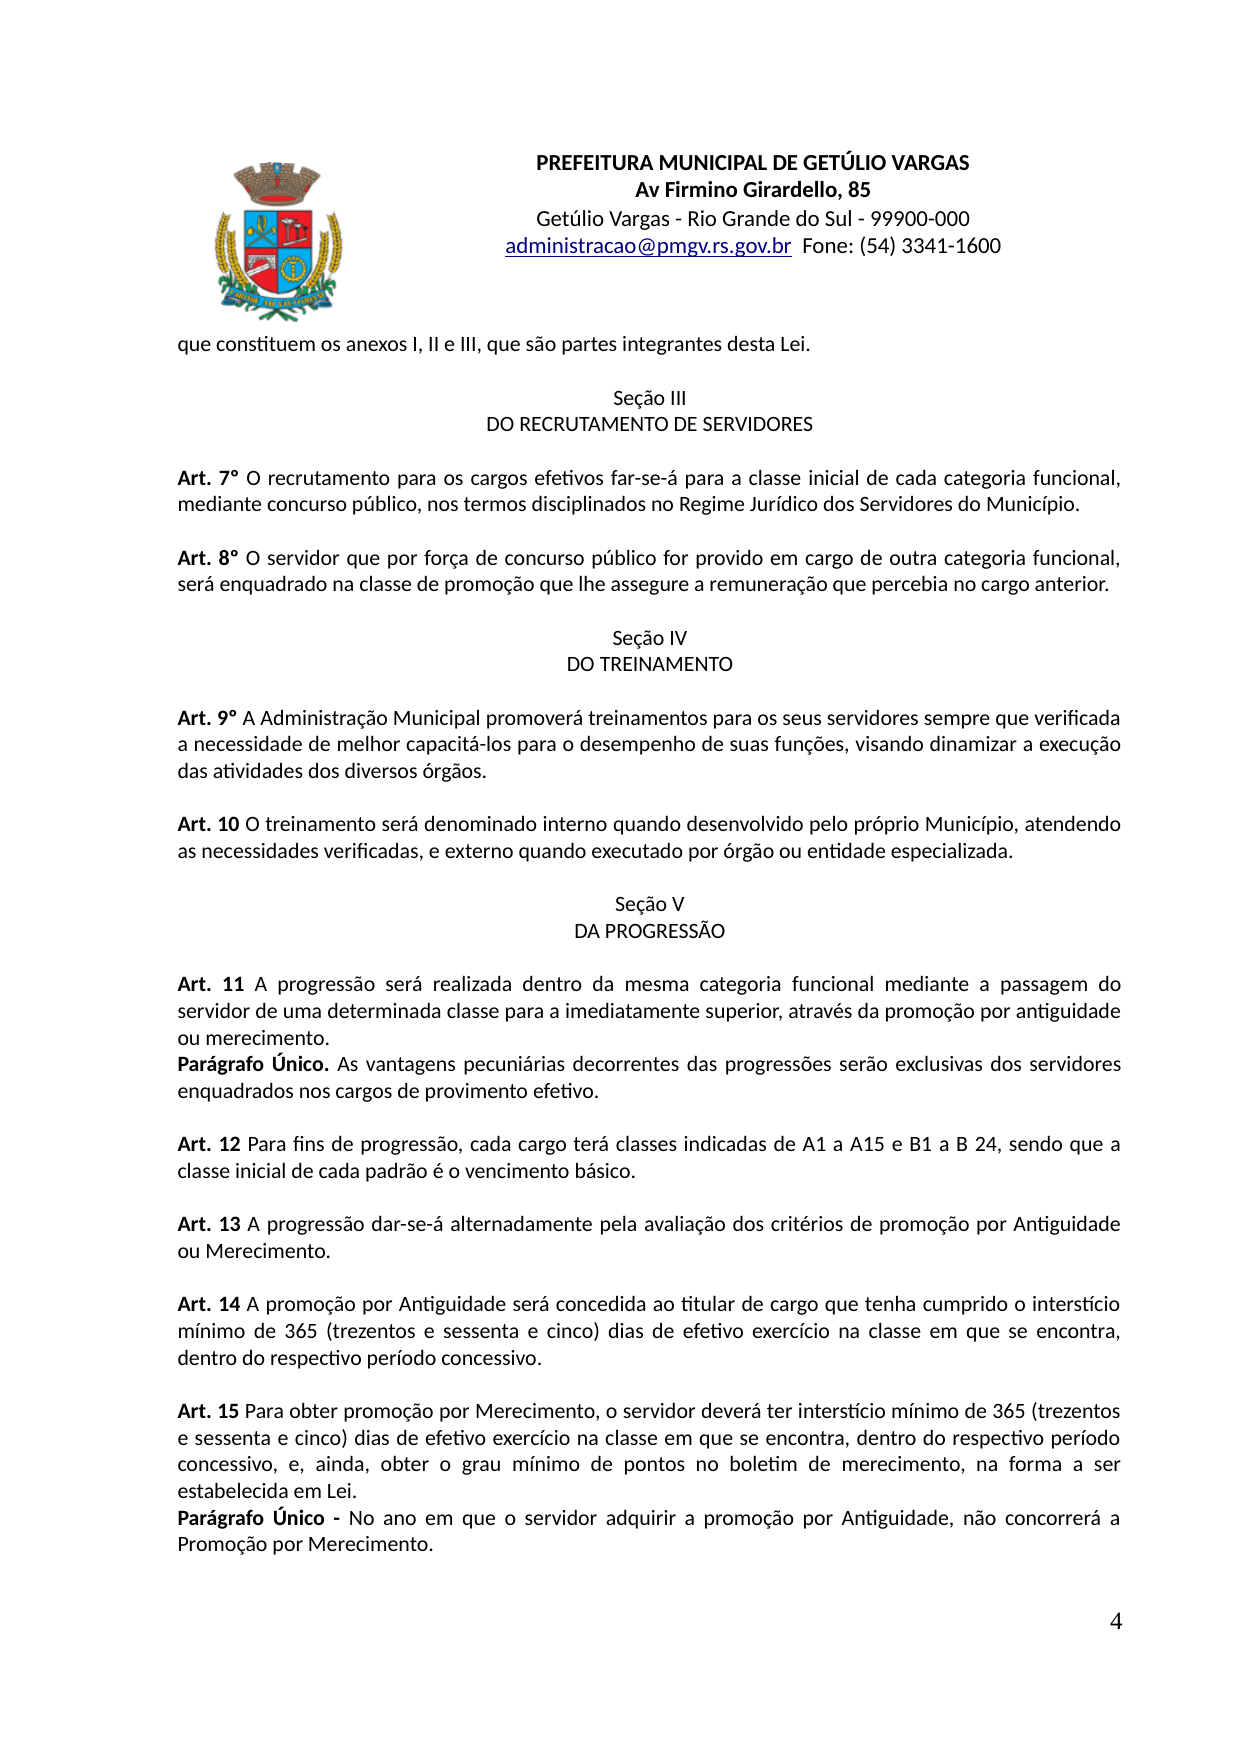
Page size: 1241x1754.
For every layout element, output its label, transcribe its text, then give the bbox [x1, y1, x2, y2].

text Art. 8º O servidor que por força de concurso público for provido em cargo de outra categoria funcional, será enquadrado na classe de promoção que lhe assegure a remuneração que percebia no cargo anterior. [177, 544, 1122, 597]
text Art. 15 Para obter promoção por Merecimento, o servidor deverá ter interstício mínimo de 365 (trezentos e sessenta e cinco) dias de efetivo exercício na classe em que se encontra, dentro do respectivo período concessivo, e, ainda, obter o grau mínimo de pontos no boletim de merecimento, na forma a ser estabelecida em Lei. [177, 1397, 1122, 1504]
text DO RECRUTAMENTO DE SERVIDORES [177, 410, 1122, 437]
text Art. 12 Para fins de progressão, cada cargo terá classes indicadas de A1 a A15 e B1 a B 24, sendo que a classe inicial de cada padrão é o vencimento básico. [177, 1130, 1122, 1184]
text Art. 7º O recrutamento para os cargos efetivos far-se-á para a classe inicial de cada categoria funcional, mediante concurso público, nos termos disciplinados no Regime Jurídico dos Servidores do Município. [177, 464, 1122, 517]
text Art. 14 A promoção por Antiguidade será concedida ao titular de cargo que tenha cumprido o interstício mínimo de 365 (trezentos e sessenta e cinco) dias de efetivo exercício na classe em que se encontra, dentro do respectivo período concessivo. [177, 1290, 1122, 1370]
text Art. 10 O treinamento será denominado interno quando desenvolvido pelo próprio Município, atendendo as necessidades verificadas, e externo quando executado por órgão ou entidade especializada. [177, 810, 1122, 864]
text DO TREINAMENTO [177, 650, 1122, 677]
text Art. 13 A progressão dar-se-á alternadamente pela avaliação dos critérios de promoção por Antiguidade ou Merecimento. [177, 1210, 1122, 1264]
text Seção IV [177, 624, 1122, 650]
text Seção III [177, 384, 1122, 410]
text Seção V [177, 890, 1122, 917]
text Parágrafo Único. As vantagens pecuniárias decorrentes das progressões serão exclusivas dos servidores enquadrados nos cargos de provimento efetivo. [177, 1050, 1122, 1104]
text DA PROGRESSÃO [177, 917, 1122, 944]
text Parágrafo Único - No ano em que o servidor adquirir a promoção por Antiguidade, não concorrerá a Promoção por Merecimento. [177, 1504, 1122, 1557]
text Art. 11 A progressão será realizada dentro da mesma categoria funcional mediante a passagem do servidor de uma determinada classe para a imediatamente superior, através da promoção por antiguidade ou merecimento. [177, 970, 1122, 1050]
text Art. 9º A Administração Municipal promoverá treinamentos para os seus servidores sempre que verificada a necessidade de melhor capacitá-los para o desempenho de suas funções, visando dinamizar a execução das atividades dos diversos órgãos. [177, 704, 1122, 784]
text que constituem os anexos I, II e III, que são partes integrantes desta Lei. [177, 330, 1122, 357]
